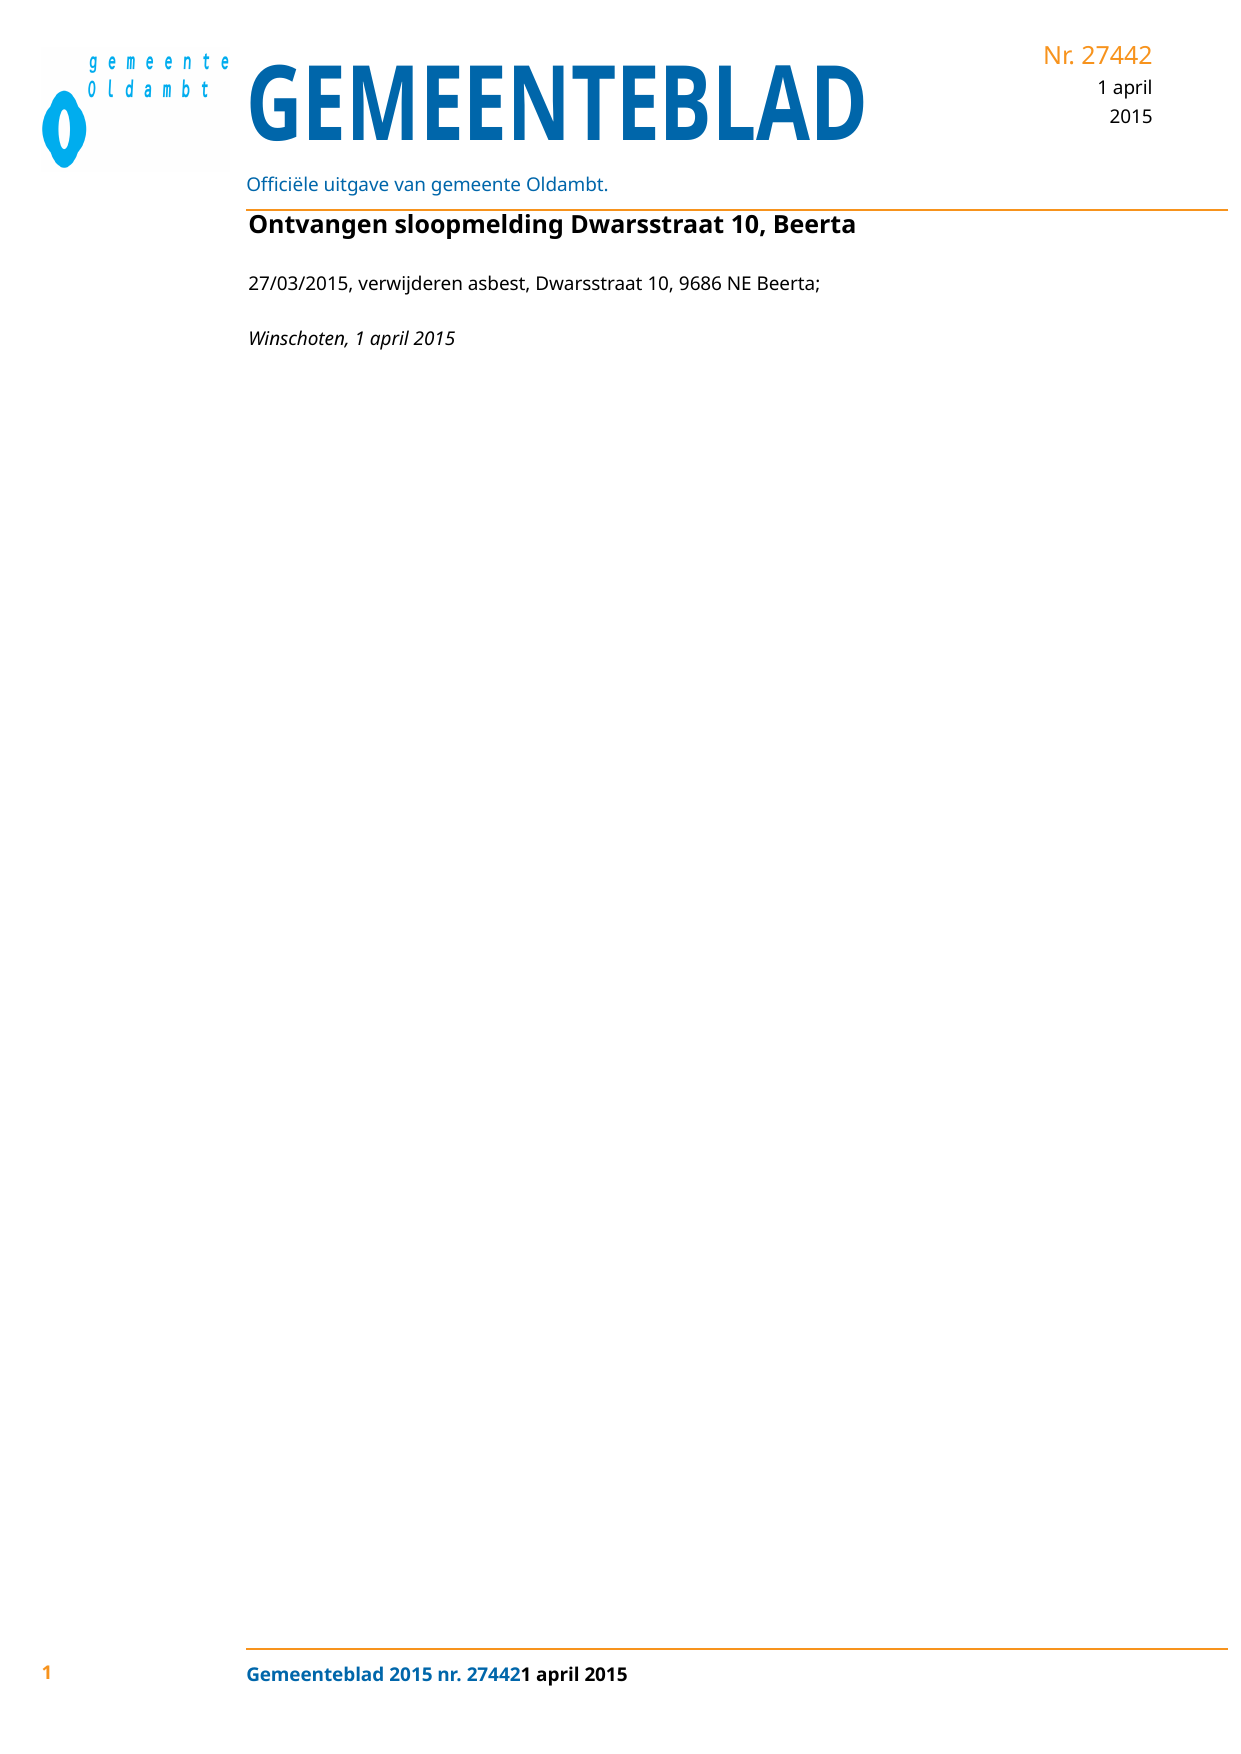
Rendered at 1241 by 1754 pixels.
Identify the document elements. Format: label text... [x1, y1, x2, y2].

text Ontvangen sloopmelding Dwarsstraat 10, Beerta [248, 211, 1152, 241]
picture [41, 47, 231, 172]
text Winschoten, 1 april 2015 [248, 326, 1152, 351]
text 27/03/2015, verwijderen asbest, Dwarsstraat 10, 9686 NE Beerta; [248, 270, 1152, 296]
